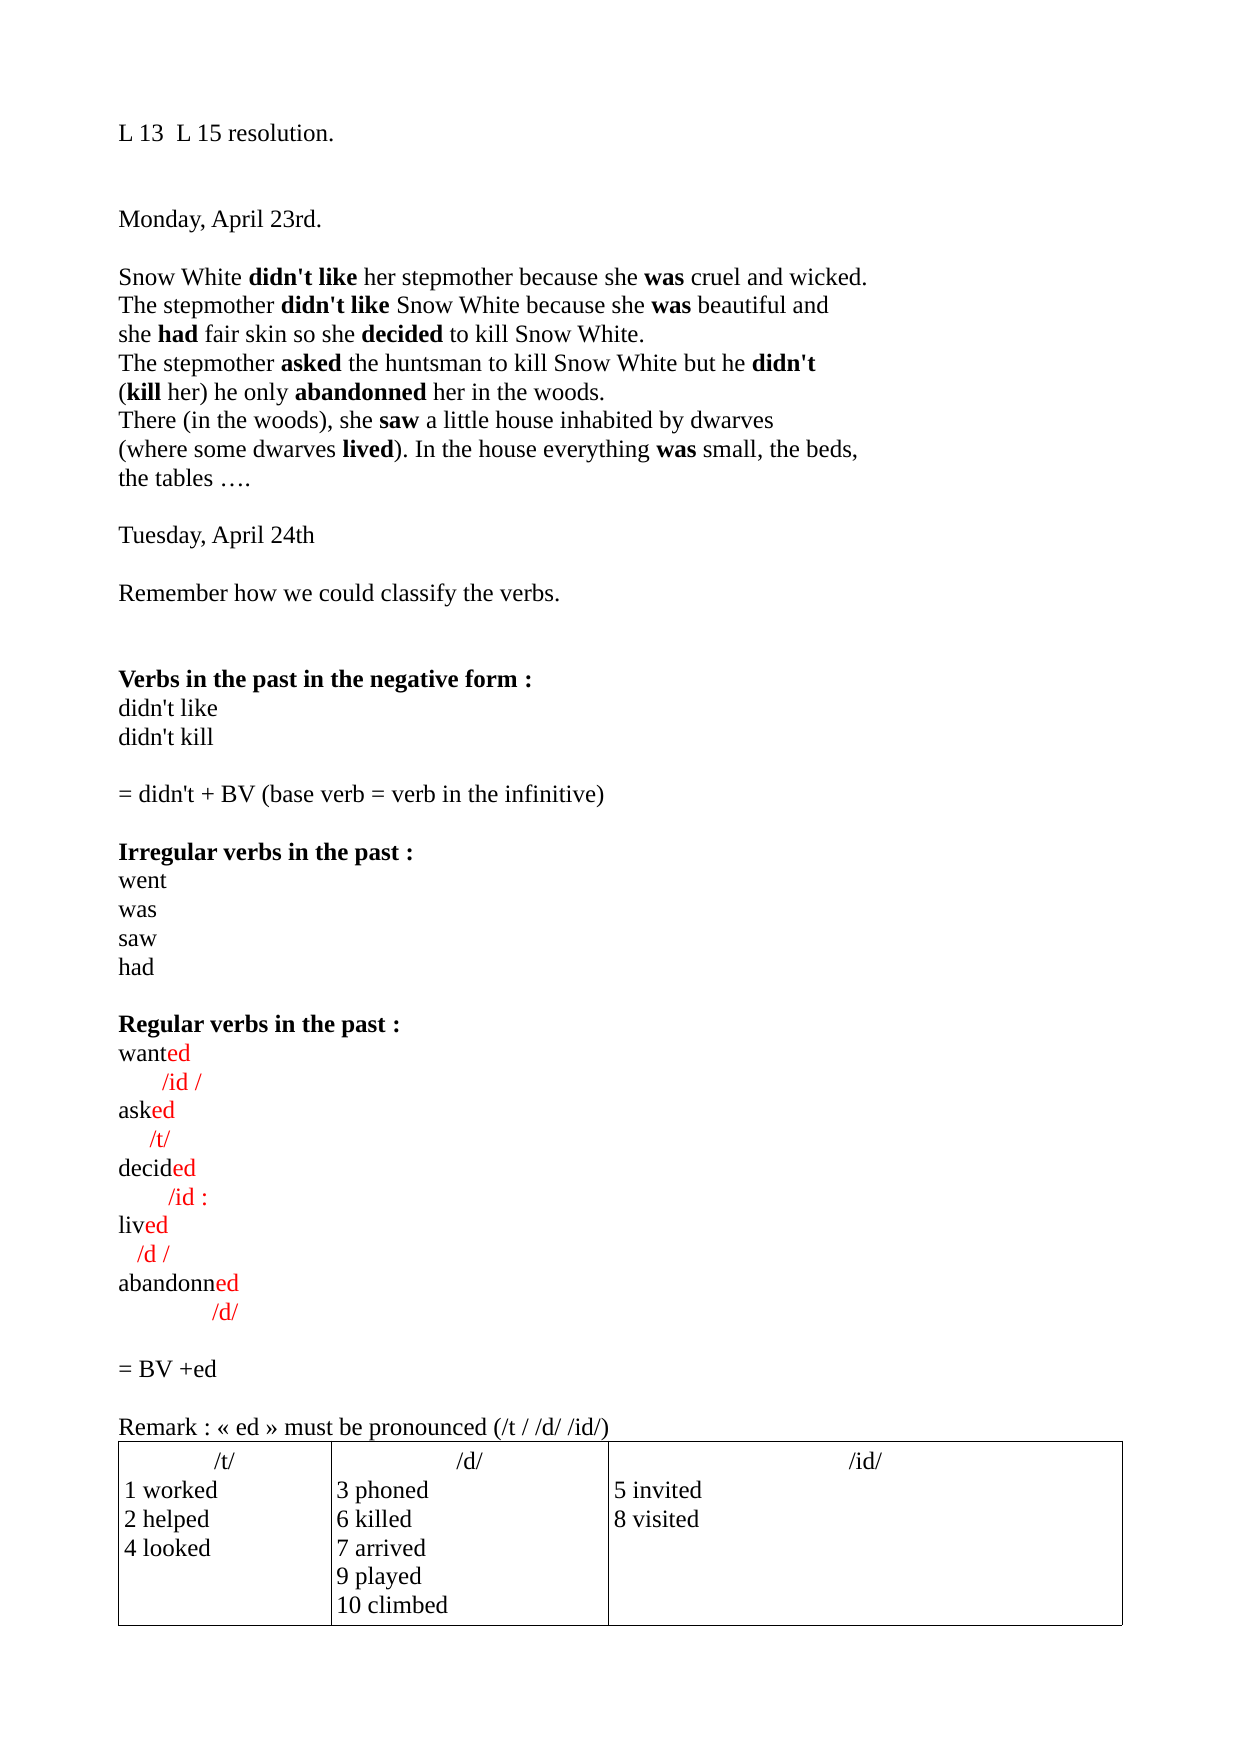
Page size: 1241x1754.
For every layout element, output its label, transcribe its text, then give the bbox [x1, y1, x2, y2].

text Irregular verbs in the past : [118, 837, 1122, 866]
text There (in the woods), she saw a little house inhabited by dwarves [118, 406, 1122, 434]
text saw [118, 923, 1122, 952]
text she had fair skin so she decided to kill Snow White. [118, 319, 1122, 348]
text Verbs in the past in the negative form : [118, 664, 1122, 693]
text Remark : « ed » must be pronounced (/t / /d/ /id/) [118, 1412, 1122, 1441]
text didn't kill [118, 722, 1122, 751]
text didn't like [118, 693, 1122, 722]
table_header /id/ 5 invited 8 visited [609, 1442, 1122, 1625]
text decided [118, 1153, 1122, 1182]
text Tuesday, April 24th [118, 521, 1122, 549]
text /t/ [118, 1124, 1122, 1153]
text /id : [118, 1182, 1122, 1211]
text /d/ [118, 1297, 1122, 1326]
text = didn't + BV (base verb = verb in the infinitive) [118, 779, 1122, 808]
table_header /t/ 1 worked 2 helped 4 looked [119, 1442, 331, 1625]
text abandonned [118, 1268, 1122, 1297]
text Monday, April 23rd. [118, 204, 1122, 233]
text Remember how we could classify the verbs. [118, 578, 1122, 607]
text The stepmother asked the huntsman to kill Snow White but he didn't [118, 348, 1122, 377]
table_header /d/ 3 phoned 6 killed 7 arrived 9 played 10 climbed [332, 1442, 608, 1625]
text L 13 L 15 resolution. [118, 118, 1122, 147]
text = BV +ed [118, 1354, 1122, 1383]
text /id / [118, 1067, 1122, 1096]
text was [118, 894, 1122, 923]
text asked [118, 1096, 1122, 1124]
text /d / [118, 1239, 1122, 1268]
text (where some dwarves lived). In the house everything was small, the beds, [118, 434, 1122, 463]
text the tables …. [118, 463, 1122, 492]
text Regular verbs in the past : [118, 1009, 1122, 1038]
text The stepmother didn't like Snow White because she was beautiful and [118, 291, 1122, 319]
text went [118, 866, 1122, 894]
text wanted [118, 1038, 1122, 1067]
text lived [118, 1211, 1122, 1239]
text had [118, 952, 1122, 981]
text Snow White didn't like her stepmother because she was cruel and wicked. [118, 262, 1122, 291]
text (kill her) he only abandonned her in the woods. [118, 377, 1122, 406]
